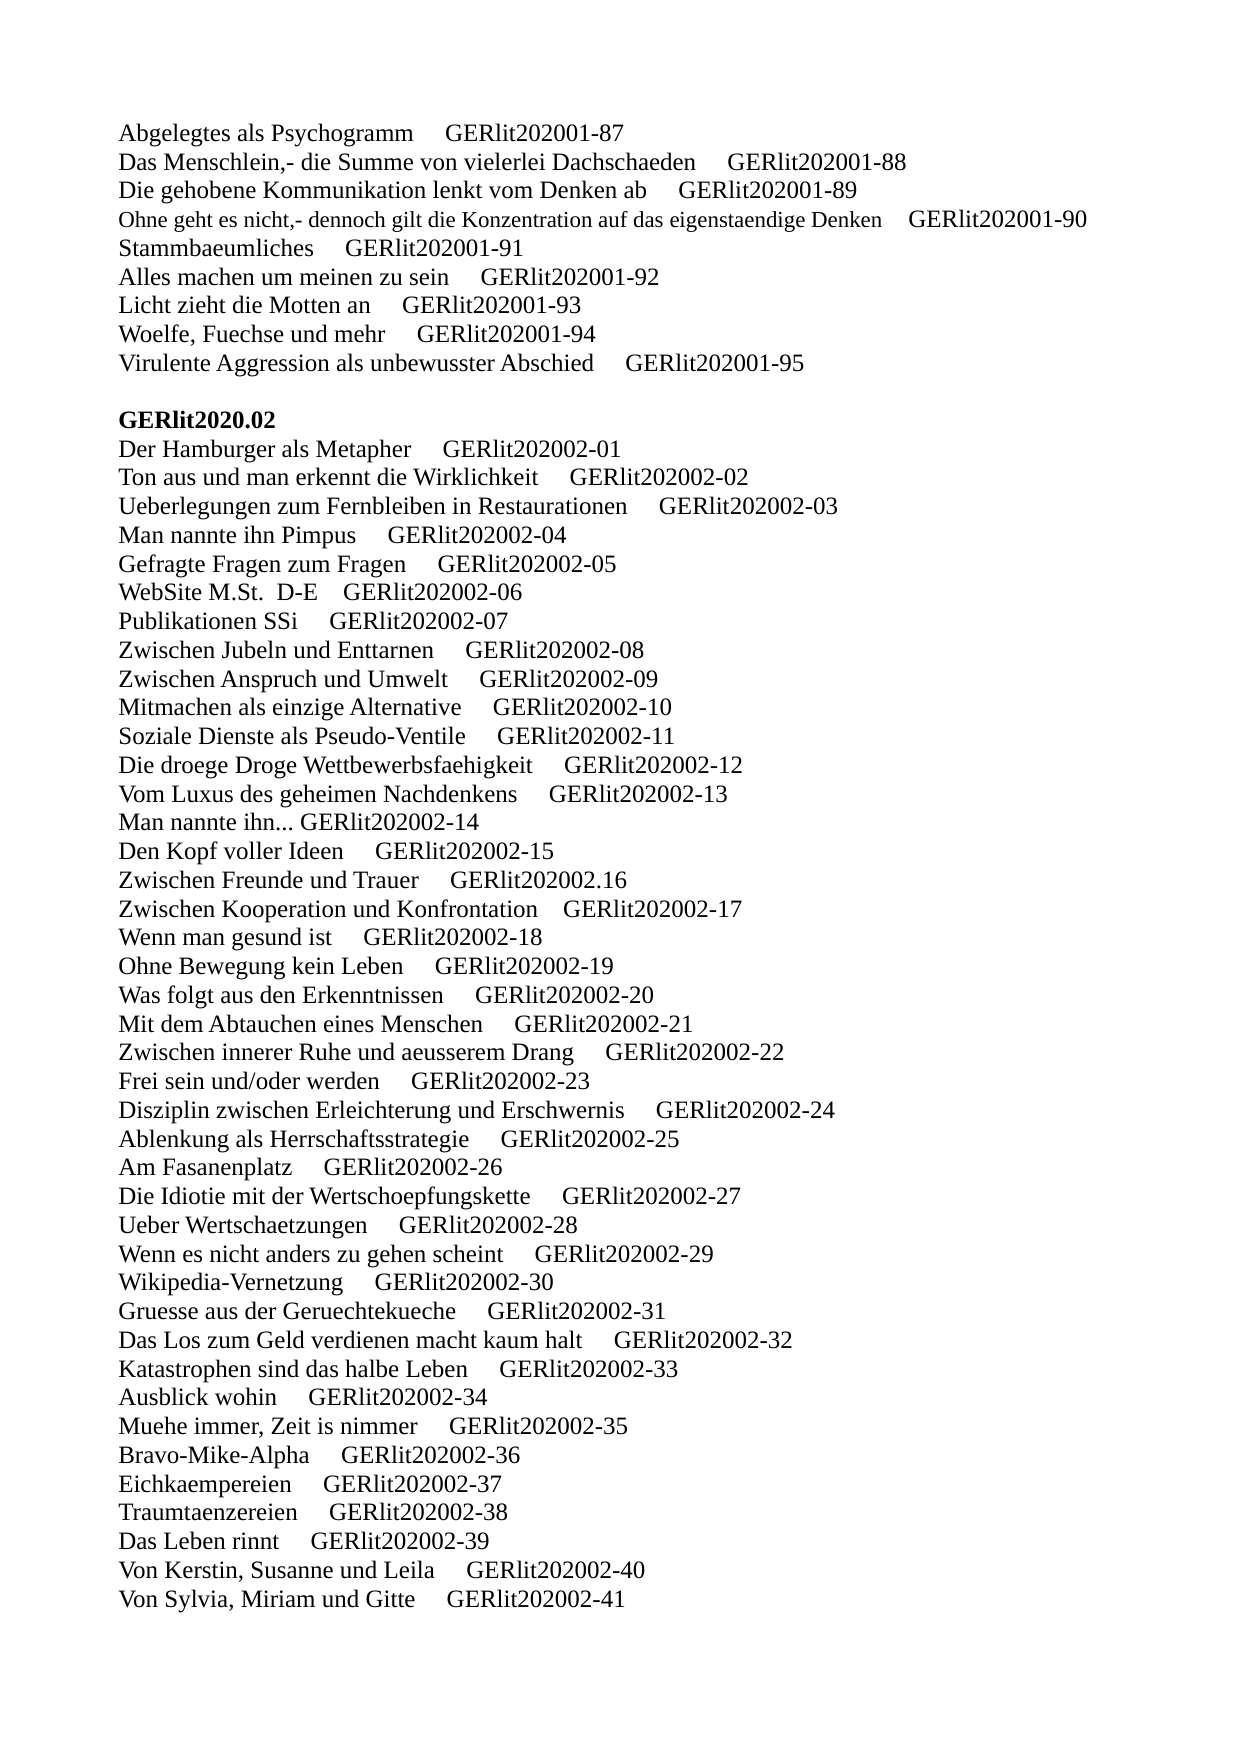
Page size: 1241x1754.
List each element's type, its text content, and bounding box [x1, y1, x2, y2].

text Gefragte Fragen zum Fragen GERlit202002-05 [118, 549, 1122, 577]
text Das Los zum Geld verdienen macht kaum halt GERlit202002-32 [118, 1325, 1122, 1354]
text Die droege Droge Wettbewerbsfaehigkeit GERlit202002-12 [118, 750, 1122, 779]
text Man nannte ihn Pimpus GERlit202002-04 [118, 520, 1122, 549]
text Den Kopf voller Ideen GERlit202002-15 [118, 836, 1122, 865]
text GERlit2020.02 [118, 405, 1122, 434]
text Vom Luxus des geheimen Nachdenkens GERlit202002-13 [118, 779, 1122, 807]
text Das Leben rinnt GERlit202002-39 [118, 1526, 1122, 1555]
text Abgelegtes als Psychogramm GERlit202001-87 [118, 118, 1122, 147]
text Ausblick wohin GERlit202002-34 [118, 1382, 1122, 1411]
text Katastrophen sind das halbe Leben GERlit202002-33 [118, 1354, 1122, 1382]
text Was folgt aus den Erkenntnissen GERlit202002-20 [118, 980, 1122, 1009]
text Bravo-Mike-Alpha GERlit202002-36 [118, 1440, 1122, 1469]
text Traumtaenzereien GERlit202002-38 [118, 1497, 1122, 1526]
text Zwischen Kooperation und Konfrontation GERlit202002-17 [118, 894, 1122, 922]
text Das Menschlein,- die Summe von vielerlei Dachschaeden GERlit202001-88 [118, 147, 1122, 176]
text Am Fasanenplatz GERlit202002-26 [118, 1152, 1122, 1181]
text Mit dem Abtauchen eines Menschen GERlit202002-21 [118, 1009, 1122, 1037]
text Zwischen innerer Ruhe und aeusserem Drang GERlit202002-22 [118, 1037, 1122, 1066]
text Alles machen um meinen zu sein GERlit202001-92 [118, 262, 1122, 291]
text Ueber Wertschaetzungen GERlit202002-28 [118, 1210, 1122, 1239]
text Man nannte ihn... GERlit202002-14 [118, 807, 1122, 836]
text Virulente Aggression als unbewusster Abschied GERlit202001-95 [118, 348, 1122, 377]
text Von Sylvia, Miriam und Gitte GERlit202002-41 [118, 1584, 1122, 1612]
text Zwischen Anspruch und Umwelt GERlit202002-09 [118, 664, 1122, 692]
text Wenn es nicht anders zu gehen scheint GERlit202002-29 [118, 1239, 1122, 1267]
text Disziplin zwischen Erleichterung und Erschwernis GERlit202002-24 [118, 1095, 1122, 1124]
text Licht zieht die Motten an GERlit202001-93 [118, 291, 1122, 319]
text Ton aus und man erkennt die Wirklichkeit GERlit202002-02 [118, 462, 1122, 491]
text Ablenkung als Herrschaftsstrategie GERlit202002-25 [118, 1124, 1122, 1152]
text Ueberlegungen zum Fernbleiben in Restaurationen GERlit202002-03 [118, 491, 1122, 520]
text Der Hamburger als Metapher GERlit202002-01 [118, 434, 1122, 462]
text Stammbaeumliches GERlit202001-91 [118, 233, 1122, 262]
text Zwischen Freunde und Trauer GERlit202002.16 [118, 865, 1122, 894]
text Wenn man gesund ist GERlit202002-18 [118, 922, 1122, 951]
text Frei sein und/oder werden GERlit202002-23 [118, 1066, 1122, 1095]
text Die gehobene Kommunikation lenkt vom Denken ab GERlit202001-89 [118, 176, 1122, 204]
text Gruesse aus der Geruechtekueche GERlit202002-31 [118, 1296, 1122, 1325]
text Ohne geht es nicht,- dennoch gilt die Konzentration auf das eigenstaendige Denken GERlit202001-90 [118, 204, 1122, 233]
text Woelfe, Fuechse und mehr GERlit202001-94 [118, 319, 1122, 348]
text Ohne Bewegung kein Leben GERlit202002-19 [118, 951, 1122, 980]
text Muehe immer, Zeit is nimmer GERlit202002-35 [118, 1411, 1122, 1440]
text Publikationen SSi GERlit202002-07 [118, 606, 1122, 635]
text Eichkaempereien GERlit202002-37 [118, 1469, 1122, 1497]
text Von Kerstin, Susanne und Leila GERlit202002-40 [118, 1555, 1122, 1584]
text WebSite M.St. D-E GERlit202002-06 [118, 577, 1122, 606]
text Soziale Dienste als Pseudo-Ventile GERlit202002-11 [118, 721, 1122, 750]
text Wikipedia-Vernetzung GERlit202002-30 [118, 1267, 1122, 1296]
text Die Idiotie mit der Wertschoepfungskette GERlit202002-27 [118, 1181, 1122, 1210]
text Mitmachen als einzige Alternative GERlit202002-10 [118, 692, 1122, 721]
text Zwischen Jubeln und Enttarnen GERlit202002-08 [118, 635, 1122, 664]
